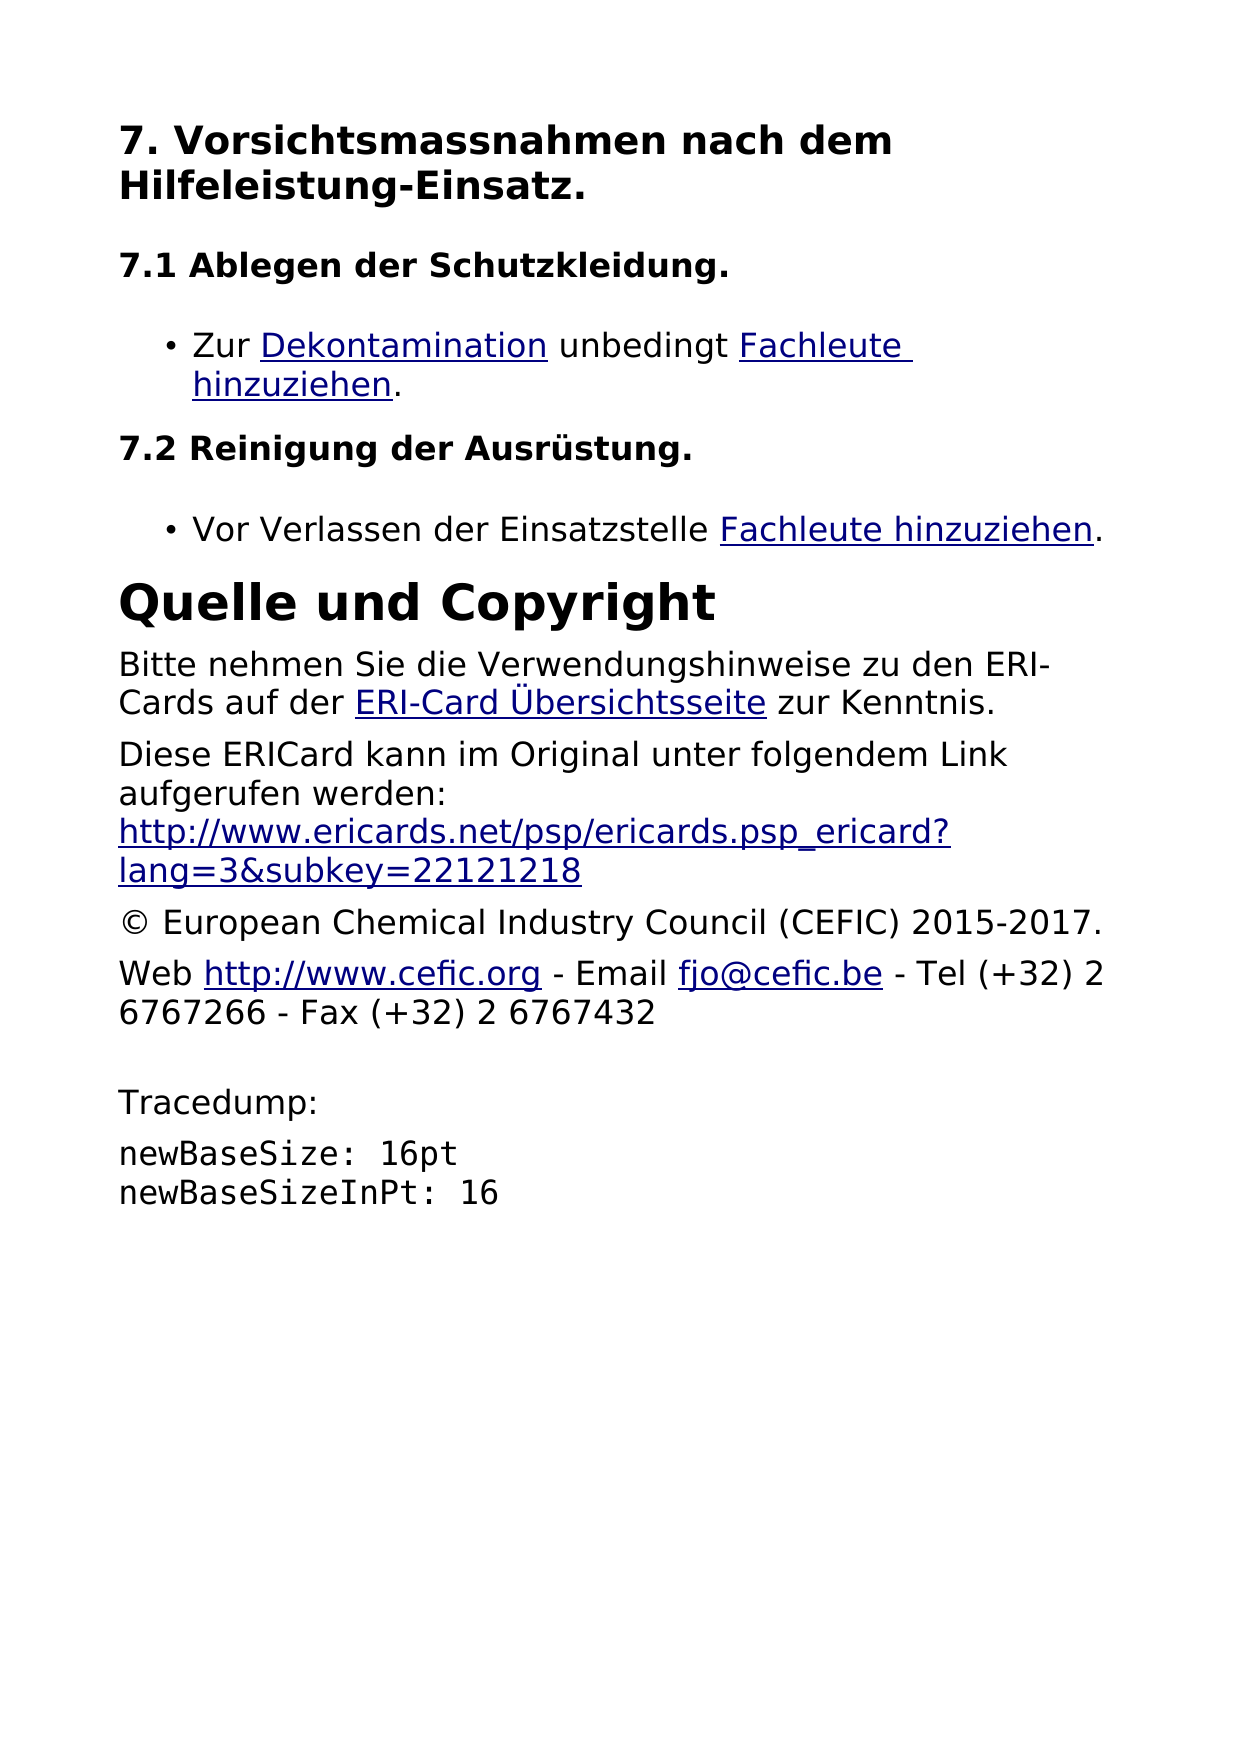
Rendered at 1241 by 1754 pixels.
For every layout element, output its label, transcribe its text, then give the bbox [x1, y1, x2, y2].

text newBaseSize: 16pt newBaseSizeInPt: 16 [118, 1135, 1122, 1213]
text Diese ERICard kann im Original unter folgendem Link aufgerufen werden: http://www.ericards.net/psp/ericards.psp_ericard?lang=3&subkey=22121218 [118, 735, 1122, 891]
list Zur Dekontamination unbedingt Fachleute hinzuziehen. [177, 327, 1122, 404]
text © European Chemical Industry Council (CEFIC) 2015-2017. [118, 903, 1122, 942]
text Web http://www.cefic.org - Email fjo@cefic.be - Tel (+32) 2 6767266 - Fax (+32) 2 6767432 [118, 954, 1122, 1032]
subtitle Quelle und Copyright [118, 574, 1122, 632]
subtitle 7. Vorsichtsmassnahmen nach dem Hilfeleistung-Einsatz. [118, 118, 1122, 208]
text Bitte nehmen Sie die Verwendungshinweise zu den ERI-Cards auf der ERI-Card Übersichtsseite zur Kenntnis. [118, 645, 1122, 723]
list Vor Verlassen der Einsatzstelle Fachleute hinzuziehen. [177, 510, 1122, 549]
text Tracedump: [118, 1045, 1122, 1122]
subtitle 7.2 Reinigung der Ausrüstung. [118, 429, 1122, 468]
subtitle 7.1 Ablegen der Schutzkleidung. [118, 246, 1122, 285]
